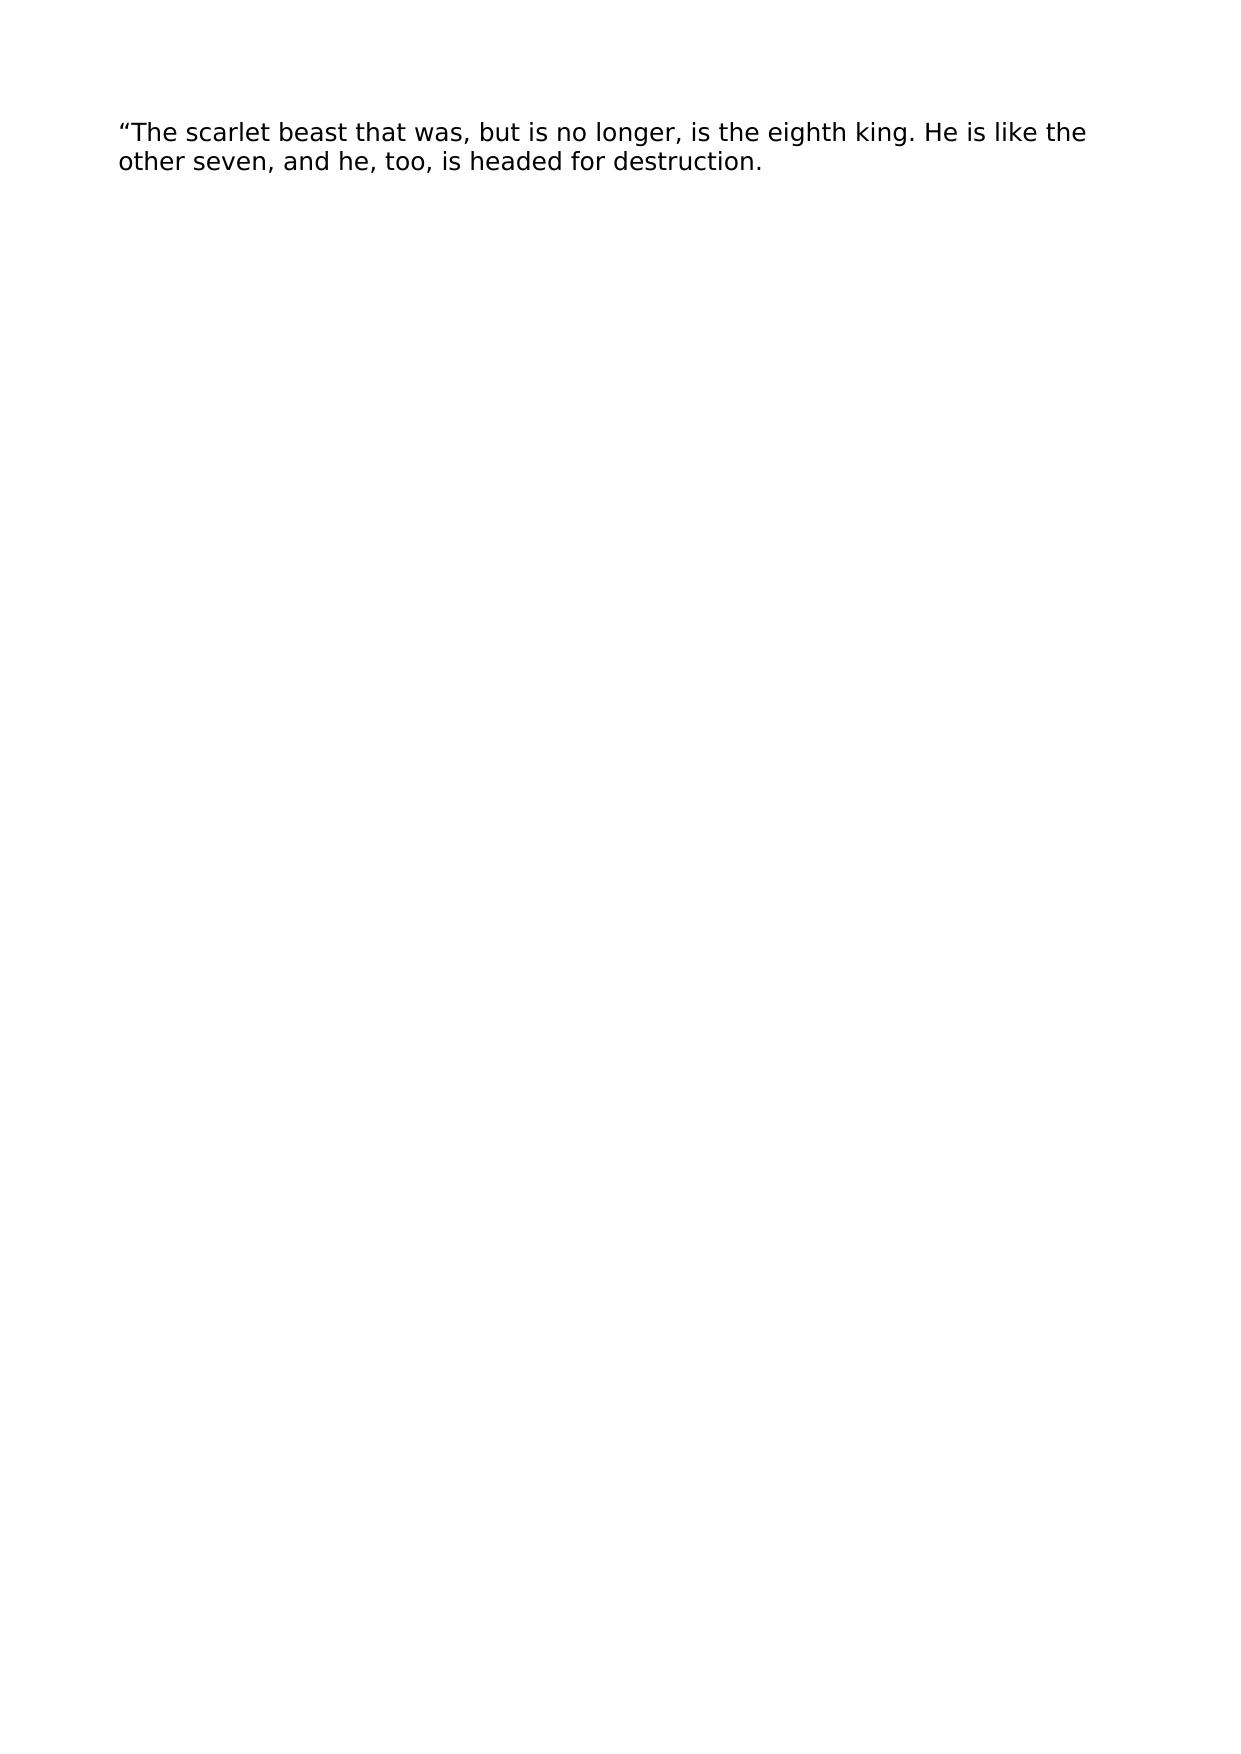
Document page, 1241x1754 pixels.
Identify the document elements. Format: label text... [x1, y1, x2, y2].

text “The scarlet beast that was, but is no longer, is the eighth king. He is like the other seven, and he, too, is headed for destruction. [118, 118, 1122, 176]
